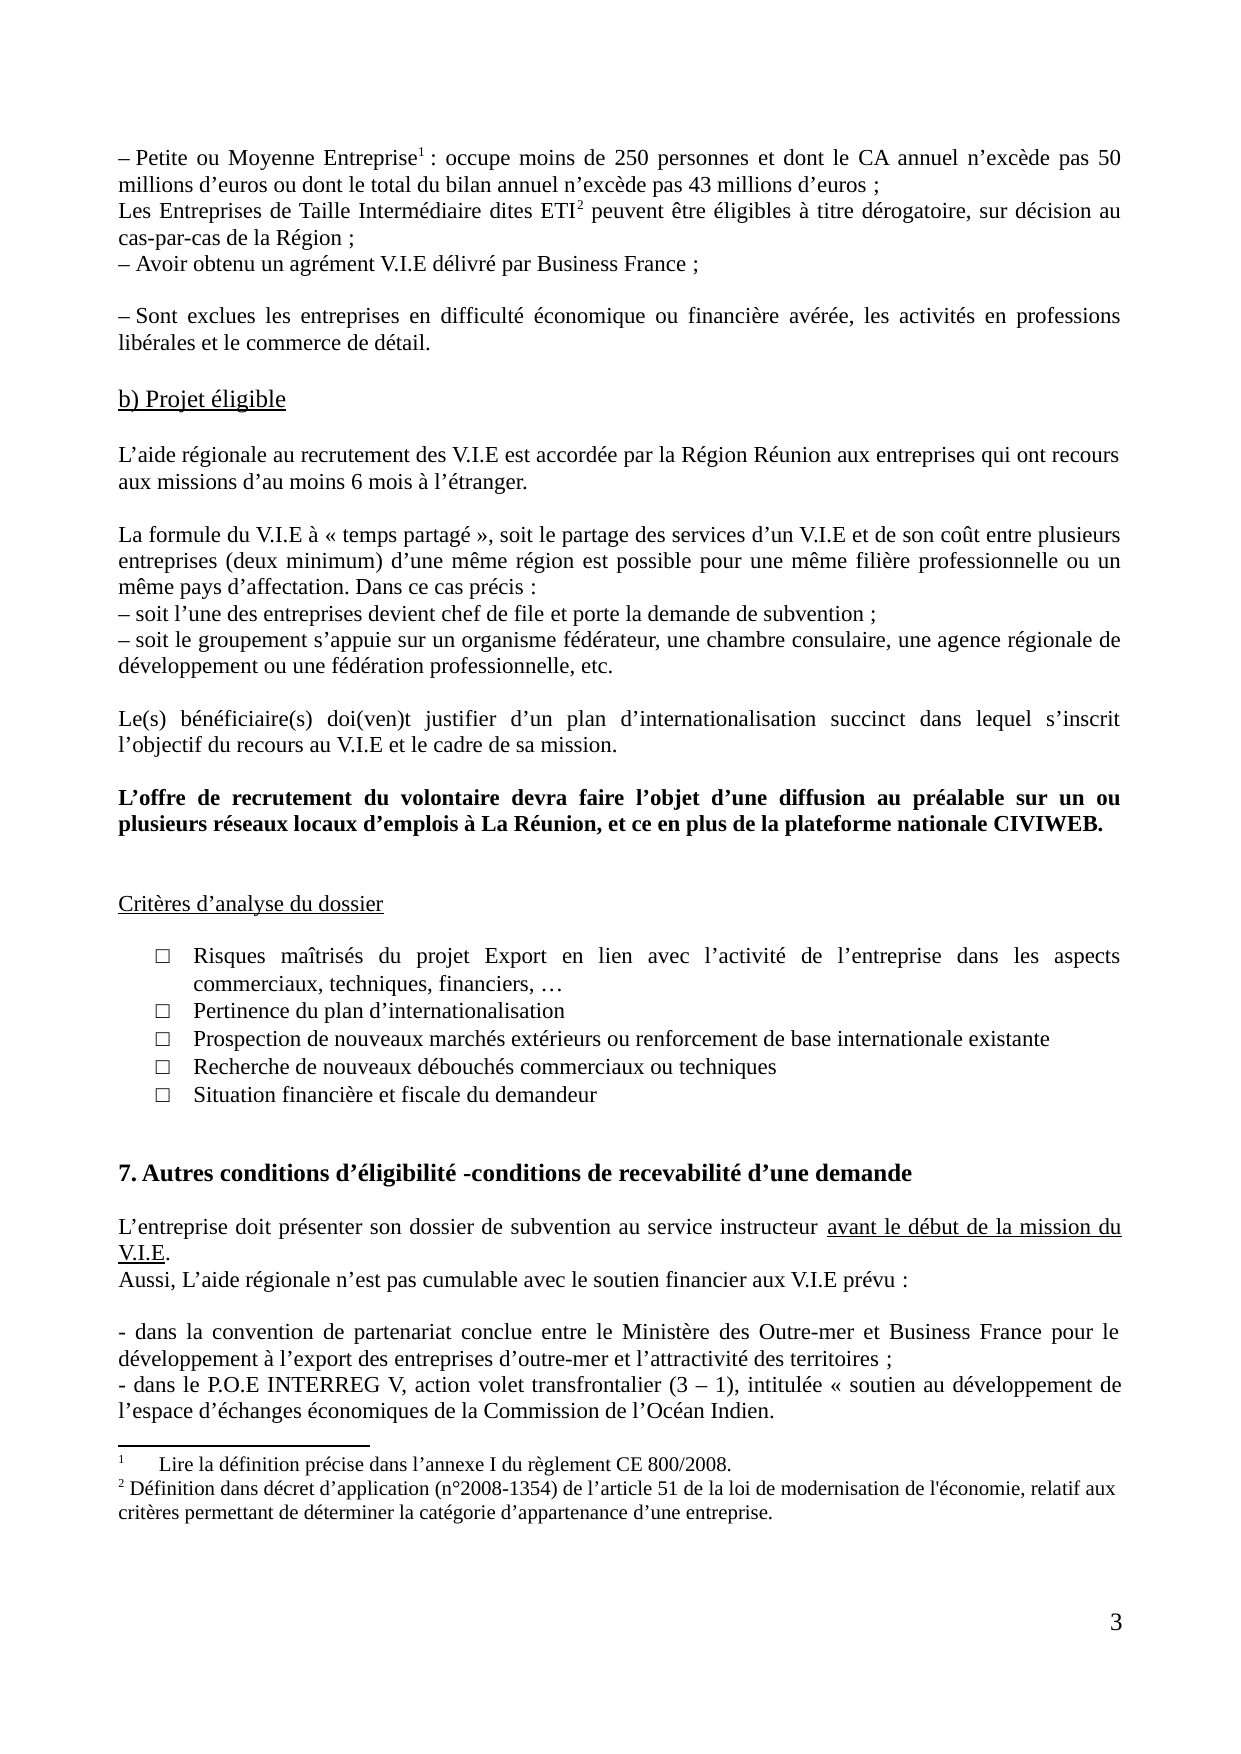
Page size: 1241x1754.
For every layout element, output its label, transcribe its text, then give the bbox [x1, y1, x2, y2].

list Situation financière et fiscale du demandeur [156, 1082, 1122, 1110]
text - dans le P.O.E INTERREG V, action volet transfrontalier (3 – 1), intitulée « soutien au développement de l’espace d’échanges économiques de la Commission de l’Océan Indien. [118, 1371, 1122, 1424]
list Prospection de nouveaux marchés extérieurs ou renforcement de base internationale existante [156, 1025, 1122, 1053]
text – Sont exclues les entreprises en difficulté économique ou financière avérée, les activités en professions libérales et le commerce de détail. [118, 303, 1122, 355]
text b) Projet éligible [118, 384, 1122, 413]
text - dans la convention de partenariat conclue entre le Ministère des Outre-mer et Business France pour le développement à l’export des entreprises d’outre-mer et l’attractivité des territoires ; [118, 1318, 1122, 1371]
text Aussi, L’aide régionale n’est pas cumulable avec le soutien financier aux V.I.E prévu : [118, 1266, 1122, 1292]
text L’entreprise doit présenter son dossier de subvention au service instructeur avant le début de la mission du V.I.E. [118, 1213, 1122, 1266]
list Risques maîtrisés du projet Export en lien avec l’activité de l’entreprise dans les aspects commerciaux, techniques, financiers, … [156, 942, 1122, 997]
text 7. Autres conditions d’éligibilité -conditions de recevabilité d’une demande [118, 1158, 1122, 1187]
text Les Entreprises de Taille Intermédiaire dites ETI peuvent être éligibles à titre dérogatoire, sur décision au cas-par-cas de la Région ; [118, 197, 1122, 250]
text – soit l’une des entreprises devient chef de file et porte la demande de subvention ; [118, 600, 1122, 626]
list Pertinence du plan d’internationalisation [156, 997, 1122, 1025]
text Critères d’analyse du dossier [118, 889, 1122, 916]
text Le(s) bénéficiaire(s) doi(ven)t justifier d’un plan d’internationalisation succinct dans lequel s’inscrit l’objectif du recours au V.I.E et le cadre de sa mission. [118, 705, 1122, 758]
text Définition dans décret d’application (n°2008-1354) de l’article 51 de la loi de modernisation de l'économie, relatif aux critères permettant de déterminer la catégorie d’appartenance d’une entreprise. [118, 1476, 1122, 1524]
text L’aide régionale au recrutement des V.I.E est accordée par la Région Réunion aux entreprises qui ont recours aux missions d’au moins 6 mois à l’étranger. [118, 442, 1122, 494]
text Lire la définition précise dans l’annexe I du règlement CE 800/2008. [118, 1452, 1122, 1476]
text L’offre de recrutement du volontaire devra faire l’objet d’une diffusion au préalable sur un ou plusieurs réseaux locaux d’emplois à La Réunion, et ce en plus de la plateforme nationale CIVIWEB. [118, 784, 1122, 837]
text – Avoir obtenu un agrément V.I.E délivré par Business France ; [118, 250, 1122, 276]
list Recherche de nouveaux débouchés commerciaux ou techniques [156, 1053, 1122, 1082]
text La formule du V.I.E à « temps partagé », soit le partage des services d’un V.I.E et de son coût entre plusieurs entreprises (deux minimum) d’une même région est possible pour une même filière professionnelle ou un même pays d’affectation. Dans ce cas précis : [118, 521, 1122, 600]
text – Petite ou Moyenne Entreprise : occupe moins de 250 personnes et dont le CA annuel n’excède pas 50 millions d’euros ou dont le total du bilan annuel n’excède pas 43 millions d’euros ; [118, 144, 1122, 197]
text – soit le groupement s’appuie sur un organisme fédérateur, une chambre consulaire, une agence régionale de développement ou une fédération professionnelle, etc. [118, 626, 1122, 679]
